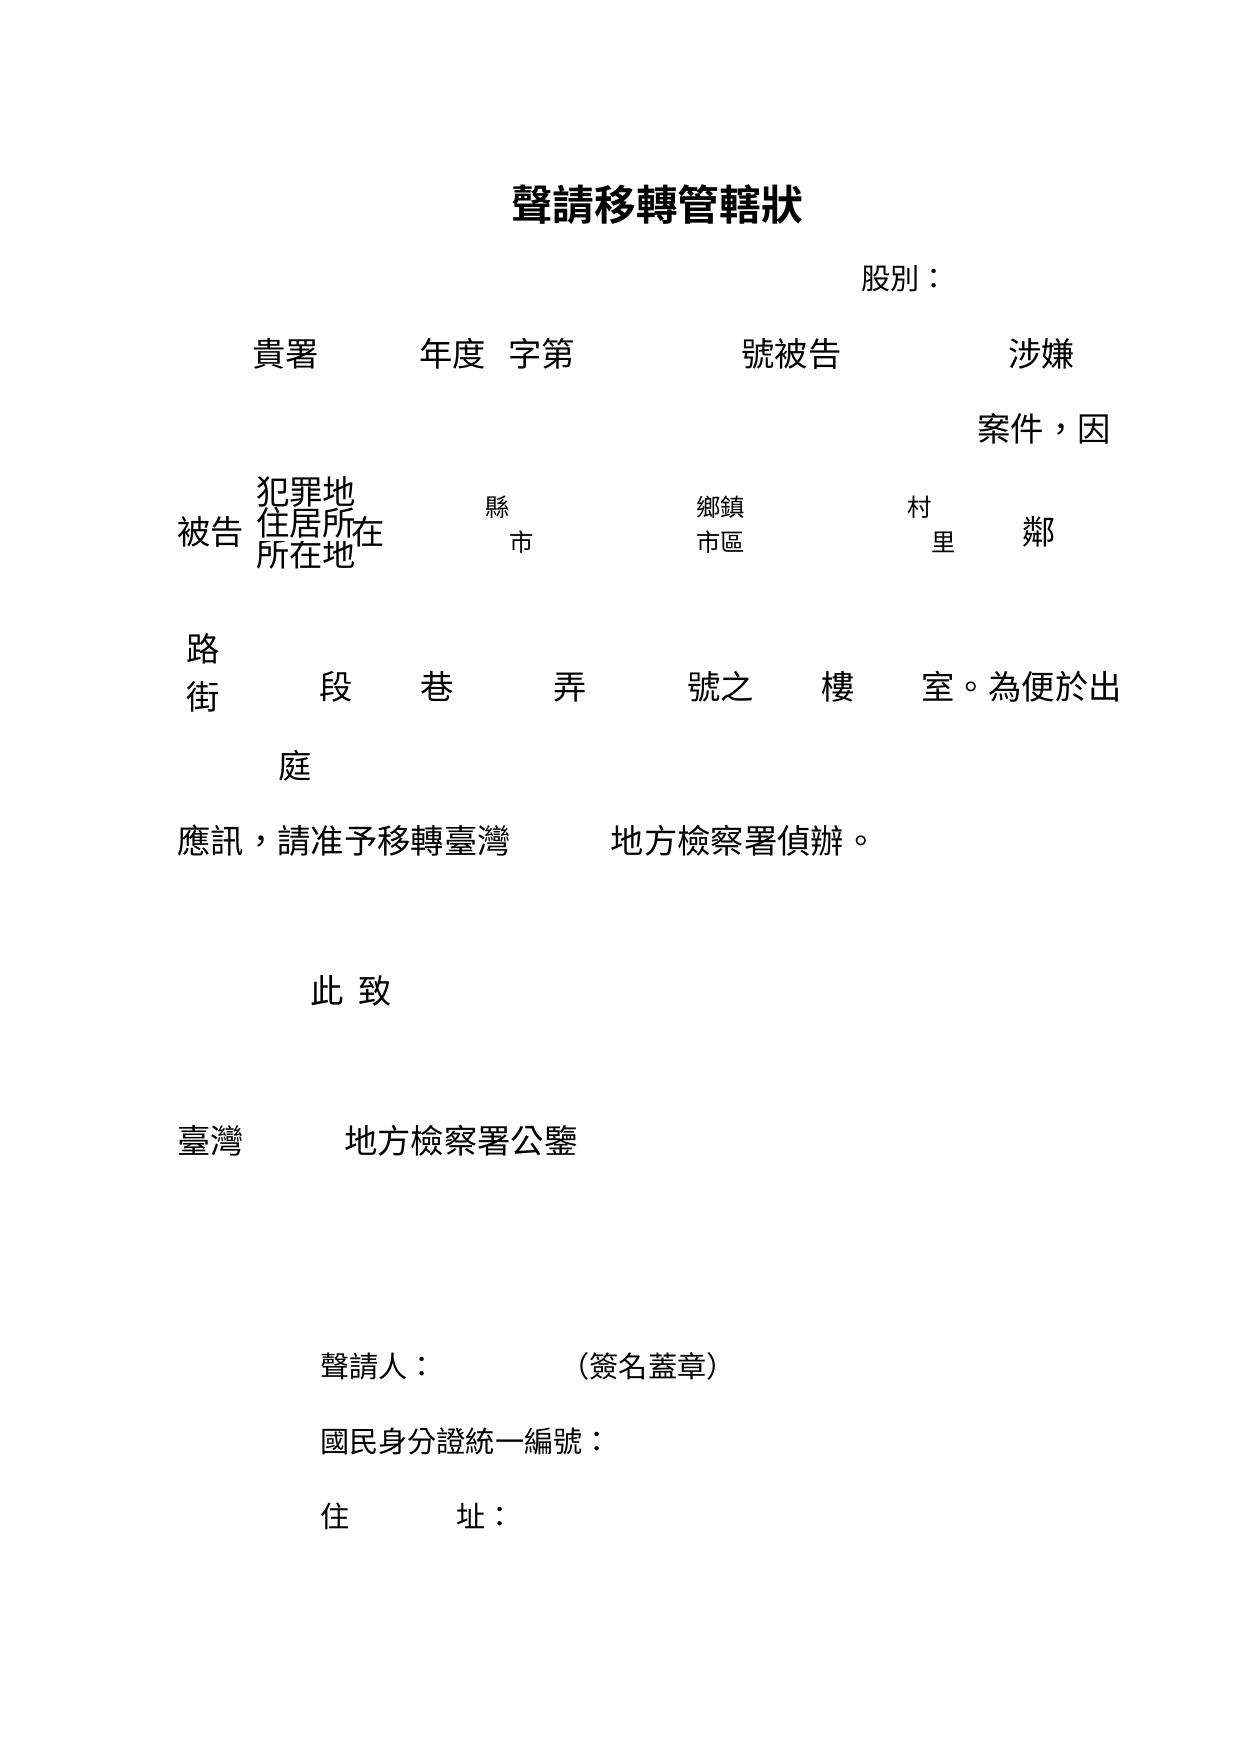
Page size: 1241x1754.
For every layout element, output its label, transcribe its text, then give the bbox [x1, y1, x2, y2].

text 犯罪地 [256, 479, 367, 510]
text 被告 在 縣市 鄉鎮市區 村里 鄰 [177, 464, 1122, 577]
text 股別： [177, 239, 1122, 314]
text 應訊，請准予移轉臺灣 地方檢察署偵辦。 [177, 802, 1122, 877]
text 聲請人： （簽名蓋章） [177, 1327, 1122, 1402]
text 貴署 年度 字第 號被告 涉嫌 [177, 314, 1122, 389]
text 路 街 段 巷 弄 號之 樓 室。為便於出庭 [177, 614, 1122, 802]
text 所在地 [256, 542, 367, 572]
text 臺灣 地方檢察署公鑒 [177, 1102, 1122, 1177]
text 案件，因 [177, 389, 1122, 464]
text 此 致 [177, 952, 1122, 1027]
text 住居所 [256, 510, 367, 542]
text 住 址： [177, 1477, 1122, 1552]
text 國民身分證統一編號： [177, 1402, 1122, 1477]
text 聲請移轉管轄狀 [177, 164, 1115, 239]
